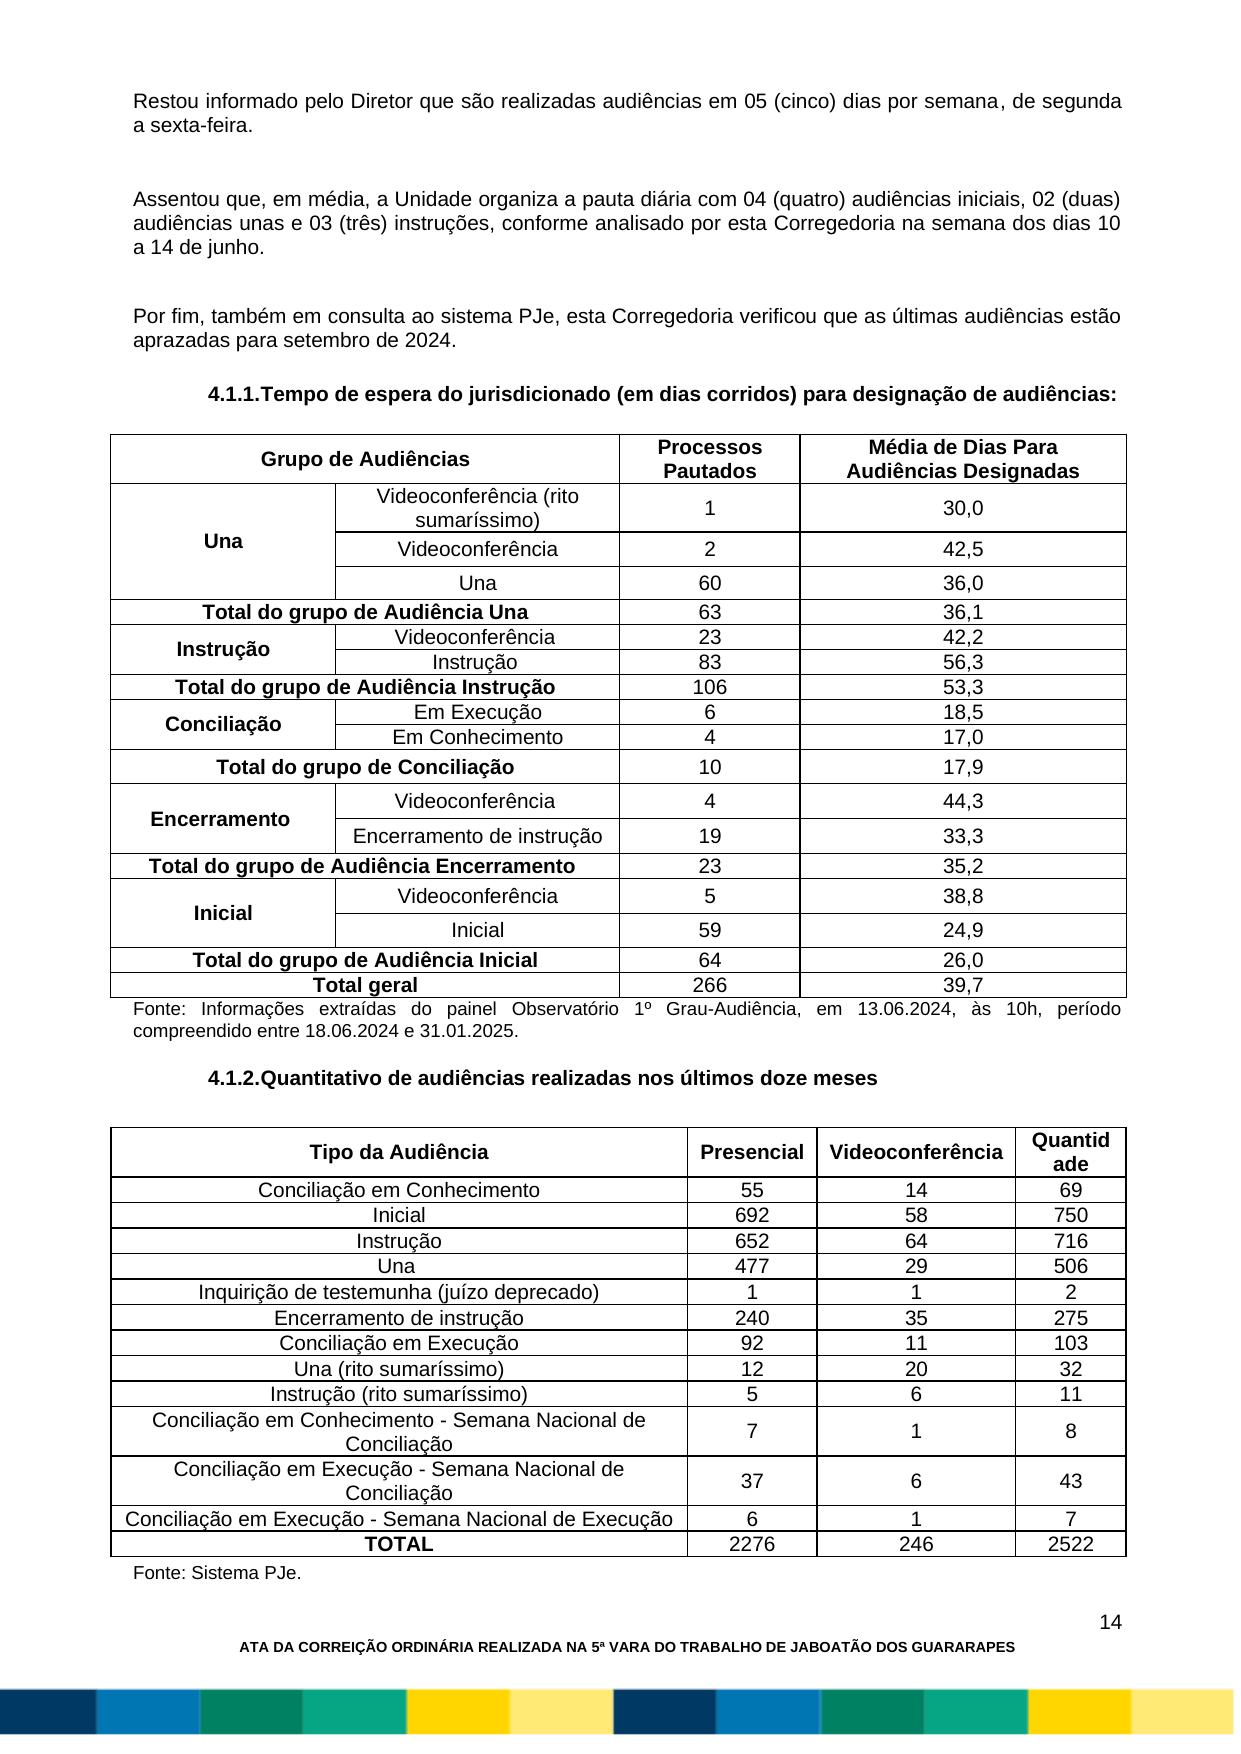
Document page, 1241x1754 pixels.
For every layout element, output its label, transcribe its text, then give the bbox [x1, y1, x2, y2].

table_cell Conciliação em Execução - Semana Nacional de Conciliação [112, 1457, 687, 1505]
table_cell 37 [688, 1457, 816, 1505]
table_cell 24,9 [801, 914, 1126, 947]
table_cell 506 [1016, 1254, 1125, 1278]
table_cell Em Conhecimento [336, 725, 619, 749]
list Quantitativo de audiências realizadas nos últimos doze meses [208, 1066, 1122, 1090]
table_cell 652 [688, 1229, 816, 1253]
table_cell Inquirição de testemunha (juízo deprecado) [112, 1280, 687, 1304]
table_cell 44,3 [801, 784, 1126, 818]
table_header Quantidade [1016, 1128, 1125, 1176]
table_cell 35,2 [801, 854, 1126, 878]
table_cell 17,0 [801, 725, 1126, 749]
table_cell 750 [1016, 1203, 1125, 1227]
table_cell 1 [620, 484, 799, 531]
table_cell 2 [620, 533, 799, 566]
table_cell 1 [688, 1280, 816, 1304]
table_cell Instrução [111, 625, 335, 674]
table_cell 275 [1016, 1305, 1125, 1329]
table_header Presencial [688, 1128, 816, 1176]
text Fonte: Informações extraídas do painel Observatório 1º Grau-Audiência, em 13.06.2024, às 10h, período compreendido entre 18.06.2024 e 31.01.2025. [133, 998, 1122, 1041]
table_header Grupo de Audiências [111, 435, 619, 482]
table_cell 17,9 [801, 750, 1126, 783]
table_cell 30,0 [801, 484, 1126, 531]
table_cell 8 [1016, 1407, 1125, 1455]
table_cell 29 [818, 1254, 1015, 1278]
table_cell 12 [688, 1356, 816, 1380]
table_cell 32 [1016, 1356, 1125, 1380]
table_cell Videoconferência [336, 533, 619, 566]
table_cell Instrução [336, 650, 619, 674]
text Por fim, também em consulta ao sistema PJe, esta Corregedoria verificou que as últimas audiências estão aprazadas para setembro de 2024. [133, 304, 1122, 352]
table_cell 2 [1016, 1280, 1125, 1304]
table_cell 5 [688, 1382, 816, 1406]
table_cell 69 [1016, 1178, 1125, 1202]
table_cell Encerramento de instrução [112, 1305, 687, 1329]
table_cell Encerramento [111, 784, 335, 853]
table_cell Conciliação em Execução - Semana Nacional de Execução [112, 1506, 687, 1530]
table_header Tipo da Audiência [112, 1128, 687, 1176]
table_cell 33,3 [801, 819, 1126, 853]
table_cell Total do grupo de Audiência Encerramento [111, 854, 619, 878]
table_cell 42,5 [801, 533, 1126, 566]
table_cell 7 [1016, 1506, 1125, 1530]
table_cell 23 [620, 854, 799, 878]
text Fonte: Sistema PJe. [133, 1562, 1122, 1583]
table_cell 4 [620, 784, 799, 818]
table_cell 36,1 [801, 600, 1126, 624]
table_header Videoconferência [818, 1128, 1015, 1176]
table_cell 1 [818, 1506, 1015, 1530]
table_cell Inicial [336, 914, 619, 947]
table_cell 266 [620, 973, 799, 997]
table_cell Instrução (rito sumaríssimo) [112, 1382, 687, 1406]
table_cell 64 [620, 948, 799, 972]
table_cell Total do grupo de Audiência Una [111, 600, 619, 624]
table_cell 58 [818, 1203, 1015, 1227]
table_cell 42,2 [801, 625, 1126, 649]
table_cell 64 [818, 1229, 1015, 1253]
table_cell 56,3 [801, 650, 1126, 674]
table_cell 4 [620, 725, 799, 749]
table_cell 7 [688, 1407, 816, 1455]
table_cell 14 [818, 1178, 1015, 1202]
table_cell Encerramento de instrução [336, 819, 619, 853]
table_cell Conciliação [111, 700, 335, 749]
table_cell 11 [1016, 1382, 1125, 1406]
table_cell TOTAL [112, 1532, 687, 1556]
table_cell Inicial [112, 1203, 687, 1227]
table_cell 6 [688, 1506, 816, 1530]
table_cell 11 [818, 1331, 1015, 1355]
table_cell 1 [818, 1280, 1015, 1304]
table_header Média de Dias Para Audiências Designadas [801, 435, 1126, 482]
table_cell Una [111, 484, 335, 599]
table_cell 20 [818, 1356, 1015, 1380]
table_cell Conciliação em Execução [112, 1331, 687, 1355]
table_cell 6 [818, 1457, 1015, 1505]
table_cell 19 [620, 819, 799, 853]
table_cell Una [336, 567, 619, 599]
table_cell 477 [688, 1254, 816, 1278]
table_cell 240 [688, 1305, 816, 1329]
table_cell Total geral [111, 973, 619, 997]
table_cell 26,0 [801, 948, 1126, 972]
table_cell Una (rito sumaríssimo) [112, 1356, 687, 1380]
table_cell 23 [620, 625, 799, 649]
table_cell Total do grupo de Audiência Instrução [111, 675, 619, 699]
table_cell Conciliação em Conhecimento [112, 1178, 687, 1202]
table_cell 10 [620, 750, 799, 783]
table_cell 716 [1016, 1229, 1125, 1253]
table_cell Conciliação em Conhecimento - Semana Nacional de Conciliação [112, 1407, 687, 1455]
table_cell Videoconferência [336, 879, 619, 912]
table_cell 692 [688, 1203, 816, 1227]
table_cell 53,3 [801, 675, 1126, 699]
table_cell 2522 [1016, 1532, 1125, 1556]
table_cell 38,8 [801, 879, 1126, 912]
table_cell 59 [620, 914, 799, 947]
table_header Processos Pautados [620, 435, 799, 482]
table_cell Instrução [112, 1229, 687, 1253]
table_cell 5 [620, 879, 799, 912]
text Restou informado pelo Diretor que são realizadas audiências em 05 (cinco) dias por semana, de segunda a sexta-feira. [133, 89, 1122, 137]
table_cell Em Execução [336, 700, 619, 724]
table_cell Inicial [111, 879, 335, 947]
table_cell Total do grupo de Conciliação [111, 750, 619, 783]
list Tempo de espera do jurisdicionado (em dias corridos) para designação de audiências: [208, 381, 1122, 405]
table_cell 106 [620, 675, 799, 699]
table_cell 43 [1016, 1457, 1125, 1505]
table_cell Una [112, 1254, 687, 1278]
table_cell 2276 [688, 1532, 816, 1556]
table_cell 6 [818, 1382, 1015, 1406]
text Assentou que, em média, a Unidade organiza a pauta diária com 04 (quatro) audiências iniciais, 02 (duas) audiências unas e 03 (três) instruções, conforme analisado por esta Corregedoria na semana dos dias 10 a 14 de junho. [133, 187, 1122, 258]
table_cell 36,0 [801, 567, 1126, 599]
table_cell 63 [620, 600, 799, 624]
table_cell 39,7 [801, 973, 1126, 997]
table_cell 246 [818, 1532, 1015, 1556]
table_cell 6 [620, 700, 799, 724]
table_cell 92 [688, 1331, 816, 1355]
table_cell Videoconferência [336, 784, 619, 818]
table_cell 35 [818, 1305, 1015, 1329]
table_cell 18,5 [801, 700, 1126, 724]
table_cell Videoconferência (rito sumaríssimo) [336, 484, 619, 531]
table_cell 60 [620, 567, 799, 599]
table_cell 1 [818, 1407, 1015, 1455]
table_cell Videoconferência [336, 625, 619, 649]
table_cell 103 [1016, 1331, 1125, 1355]
table_cell Total do grupo de Audiência Inicial [111, 948, 619, 972]
table_cell 55 [688, 1178, 816, 1202]
table_cell 83 [620, 650, 799, 674]
